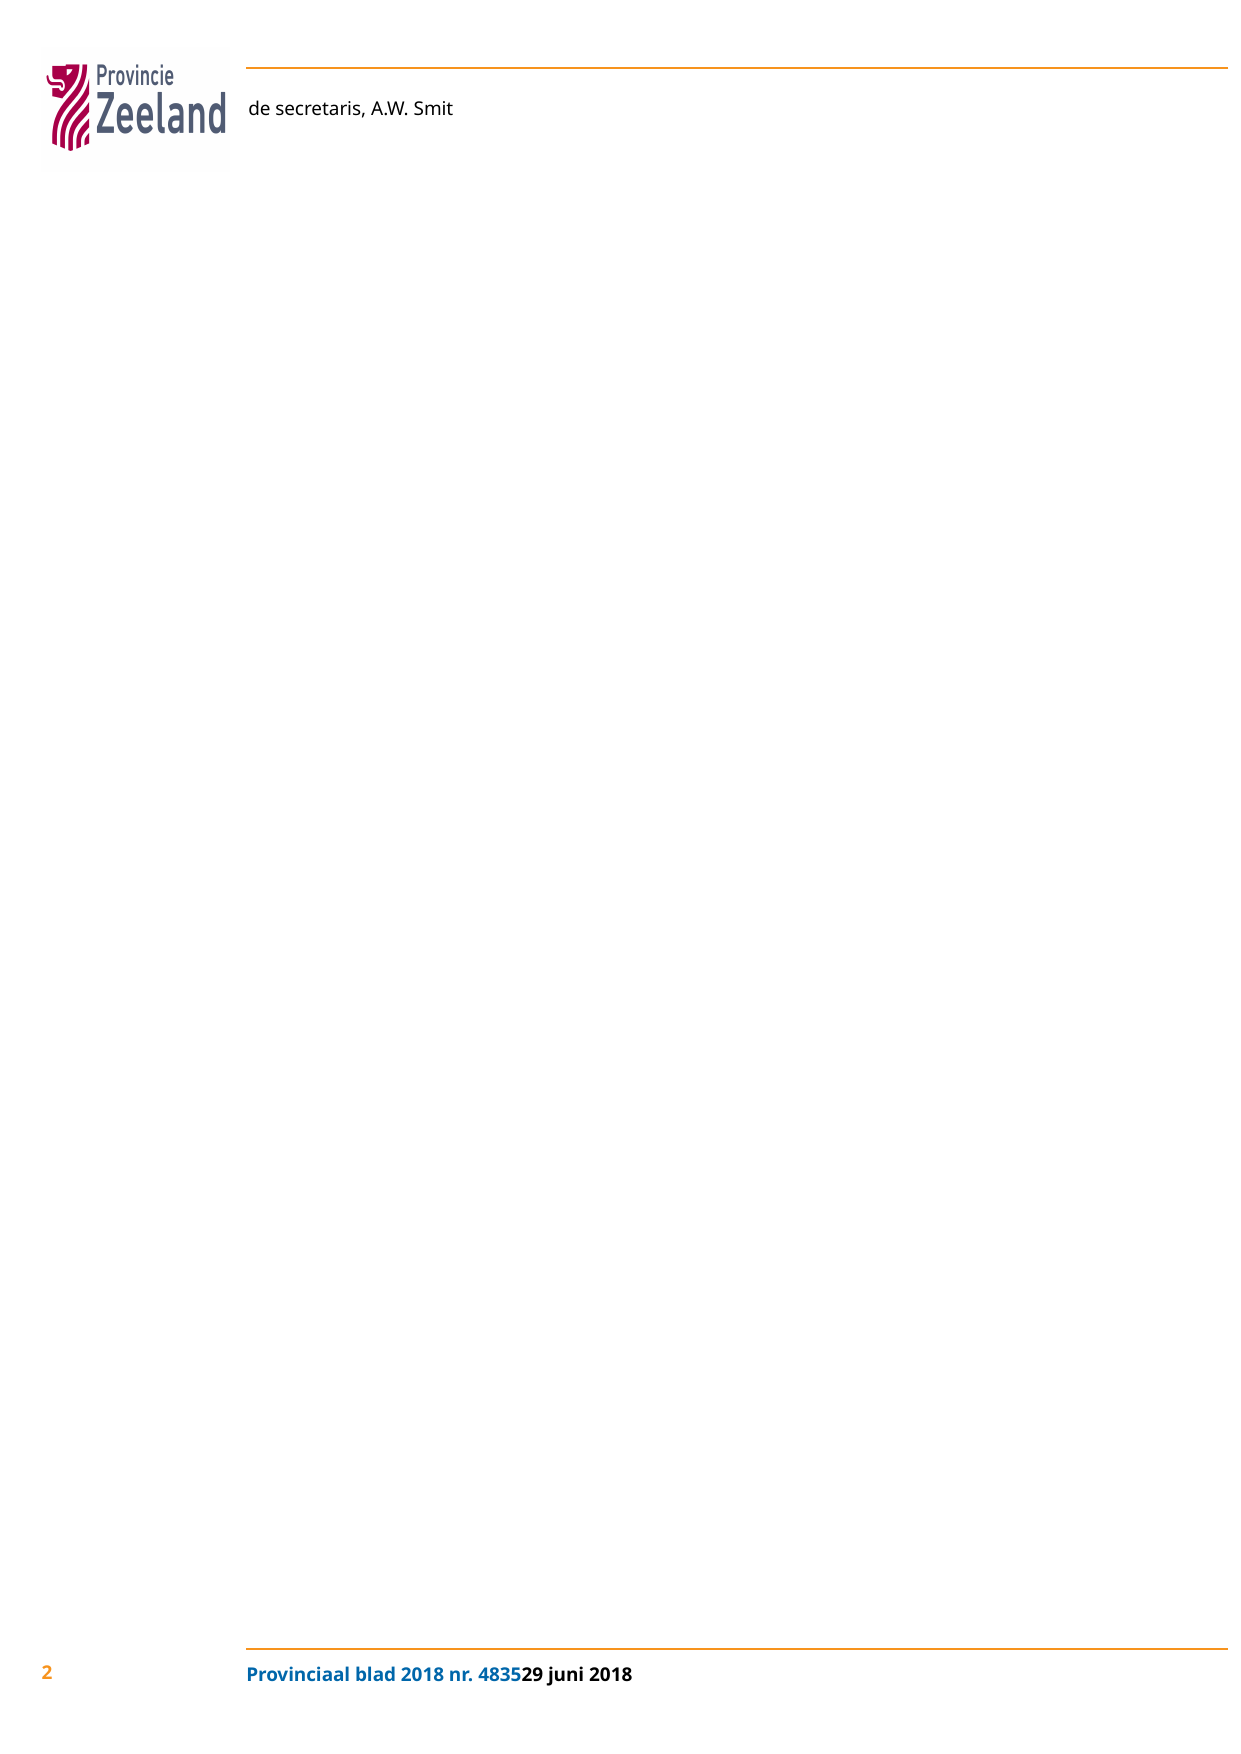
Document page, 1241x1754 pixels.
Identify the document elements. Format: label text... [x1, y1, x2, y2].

picture [41, 47, 231, 172]
text de secretaris, A.W. Smit [248, 95, 1152, 121]
